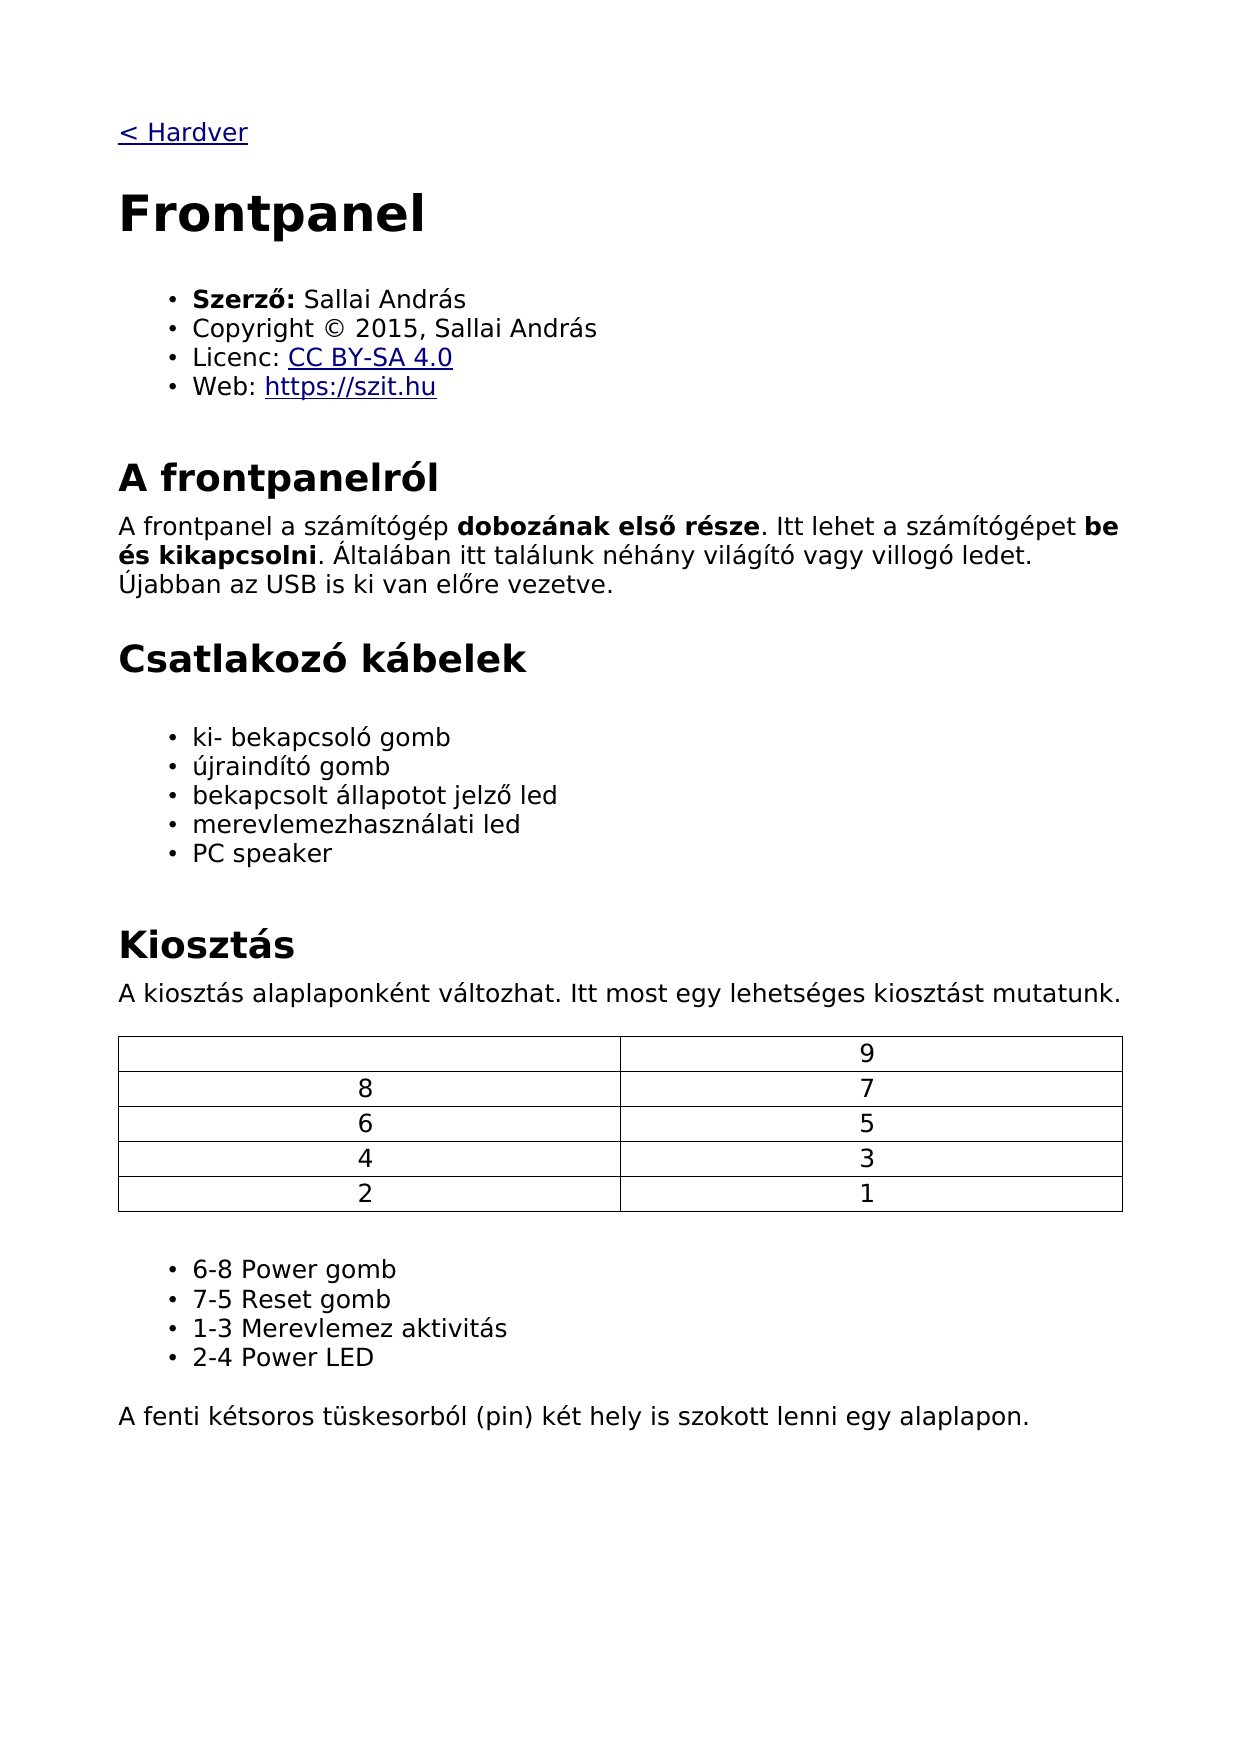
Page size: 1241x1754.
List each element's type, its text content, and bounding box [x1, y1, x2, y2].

list Web: https://szit.hu [177, 372, 1122, 402]
text A kiosztás alaplaponként változhat. Itt most egy lehetséges kiosztást mutatunk. [118, 979, 1122, 1008]
list bekapcsolt állapotot jelző led [177, 781, 1122, 810]
subtitle Frontpanel [118, 185, 1122, 243]
table_header [119, 1037, 620, 1071]
text A frontpanel a számítógép dobozának első része. Itt lehet a számítógépet be és kikapcsolni. Általában itt találunk néhány világító vagy villogó ledet. Újabban az USB is ki van előre vezetve. [118, 512, 1122, 600]
table_cell 5 [621, 1107, 1122, 1141]
list 1-3 Merevlemez aktivitás [177, 1314, 1122, 1343]
table_cell 4 [119, 1142, 620, 1176]
table_cell 7 [621, 1072, 1122, 1106]
table_cell 3 [621, 1142, 1122, 1176]
list merevlemezhasználati led [177, 810, 1122, 839]
subtitle Kiosztás [118, 923, 1122, 967]
text < Hardver [118, 118, 1122, 147]
list újraindító gomb [177, 752, 1122, 781]
list Szerző: Sallai András [177, 285, 1122, 314]
subtitle A frontpanelról [118, 456, 1122, 500]
list PC speaker [177, 839, 1122, 869]
list 2-4 Power LED [177, 1343, 1122, 1372]
list Copyright © 2015, Sallai András [177, 314, 1122, 343]
text A fenti kétsoros tüskesorból (pin) két hely is szokott lenni egy alaplapon. [118, 1402, 1122, 1431]
table_cell 1 [621, 1177, 1122, 1211]
table_cell 6 [119, 1107, 620, 1141]
list ki- bekapcsoló gomb [177, 723, 1122, 752]
table_cell 8 [119, 1072, 620, 1106]
list 6-8 Power gomb [177, 1256, 1122, 1285]
list 7-5 Reset gomb [177, 1285, 1122, 1314]
subtitle Csatlakozó kábelek [118, 637, 1122, 681]
table_cell 2 [119, 1177, 620, 1211]
list Licenc: CC BY-SA 4.0 [177, 343, 1122, 372]
table_header 9 [621, 1037, 1122, 1071]
